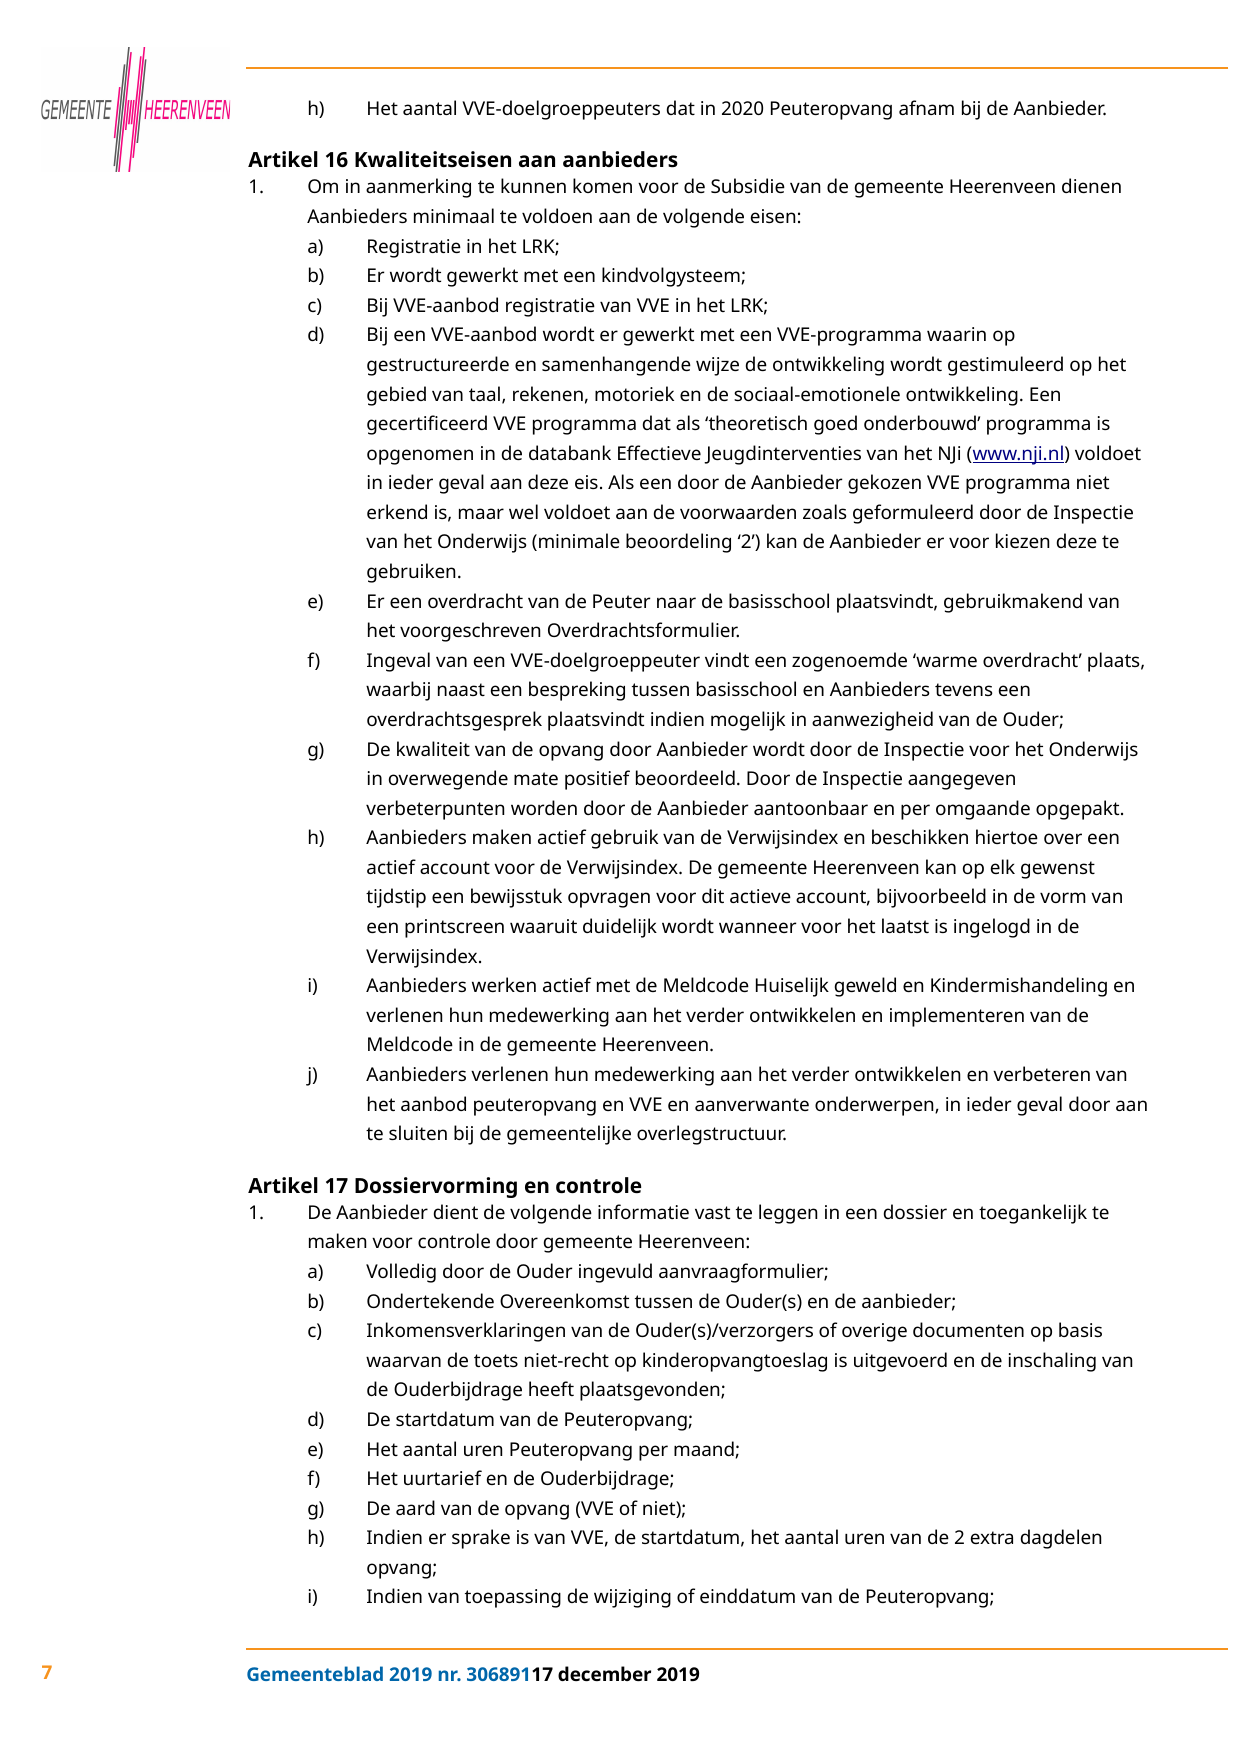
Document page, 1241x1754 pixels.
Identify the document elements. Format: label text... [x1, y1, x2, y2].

list Er een overdracht van de Peuter naar de basisschool plaatsvindt, gebruikmakend van het voorgeschreven Overdrachtsformulier. [307, 588, 1152, 643]
text Artikel 17 Dossiervorming en controle [248, 1171, 1152, 1199]
list Registratie in het LRK; [307, 233, 1152, 258]
list Bij een VVE-aanbod wordt er gewerkt met een VVE-programma waarin op gestructureerde en samenhangende wijze de ontwikkeling wordt gestimuleerd op het gebied van taal, rekenen, motoriek en de sociaal-emotionele ontwikkeling. Een gecertificeerd VVE programma dat als ‘theoretisch goed onderbouwd’ programma is opgenomen in de databank Effectieve Jeugdinterventies van het NJi (www.nji.nl) voldoet in ieder geval aan deze eis. Als een door de Aanbieder gekozen VVE programma niet erkend is, maar wel voldoet aan de voorwaarden zoals geformuleerd door de Inspectie van het Onderwijs (minimale beoordeling ‘2’) kan de Aanbieder er voor kiezen deze te gebruiken. [307, 322, 1152, 584]
list Het uurtarief en de Ouderbijdrage; [307, 1465, 1152, 1491]
list Indien er sprake is van VVE, de startdatum, het aantal uren van de 2 extra dagdelen opvang; [307, 1524, 1152, 1580]
list Er wordt gewerkt met een kindvolgysteem; [307, 262, 1152, 288]
list De startdatum van de Peuteropvang; [307, 1406, 1152, 1432]
picture [41, 47, 231, 172]
list Het aantal VVE-doelgroeppeuters dat in 2020 Peuteropvang afnam bij de Aanbieder. [307, 95, 1152, 121]
list Ingeval van een VVE-doelgroeppeuter vindt een zogenoemde ‘warme overdracht’ plaats, waarbij naast een bespreking tussen basisschool en Aanbieders tevens een overdrachtsgesprek plaatsvindt indien mogelijk in aanwezigheid van de Ouder; [307, 647, 1152, 732]
list Aanbieders werken actief met de Meldcode Huiselijk geweld en Kindermishandeling en verlenen hun medewerking aan het verder ontwikkelen en implementeren van de Meldcode in de gemeente Heerenveen. [307, 972, 1152, 1057]
list Aanbieders verlenen hun medewerking aan het verder ontwikkelen en verbeteren van het aanbod peuteropvang en VVE en aanverwante onderwerpen, in ieder geval door aan te sluiten bij de gemeentelijke overlegstructuur. [307, 1061, 1152, 1146]
list De Aanbieder dient de volgende informatie vast te leggen in een dossier en toegankelijk te maken voor controle door gemeente Heerenveen: [248, 1199, 1152, 1254]
list De kwaliteit van de opvang door Aanbieder wordt door de Inspectie voor het Onderwijs in overwegende mate positief beoordeeld. Door de Inspectie aangegeven verbeterpunten worden door de Aanbieder aantoonbaar en per omgaande opgepakt. [307, 736, 1152, 821]
list Om in aanmerking te kunnen komen voor de Subsidie van de gemeente Heerenveen dienen Aanbieders minimaal te voldoen aan de volgende eisen: [248, 174, 1152, 229]
list Bij VVE-aanbod registratie van VVE in het LRK; [307, 292, 1152, 318]
list Volledig door de Ouder ingevuld aanvraagformulier; [307, 1258, 1152, 1284]
list De aard van de opvang (VVE of niet); [307, 1495, 1152, 1521]
text Artikel 16 Kwaliteitseisen aan aanbieders [248, 145, 1152, 174]
list Indien van toepassing de wijziging of einddatum van de Peuteropvang; [307, 1584, 1152, 1609]
list Aanbieders maken actief gebruik van de Verwijsindex en beschikken hiertoe over een actief account voor de Verwijsindex. De gemeente Heerenveen kan op elk gewenst tijdstip een bewijsstuk opvragen voor dit actieve account, bijvoorbeeld in de vorm van een printscreen waaruit duidelijk wordt wanneer voor het laatst is ingelogd in de Verwijsindex. [307, 824, 1152, 968]
list Inkomensverklaringen van de Ouder(s)/verzorgers of overige documenten op basis waarvan de toets niet-recht op kinderopvangtoeslag is uitgevoerd en de inschaling van de Ouderbijdrage heeft plaatsgevonden; [307, 1317, 1152, 1402]
list Het aantal uren Peuteropvang per maand; [307, 1436, 1152, 1462]
list Ondertekende Overeenkomst tussen de Ouder(s) en de aanbieder; [307, 1288, 1152, 1314]
